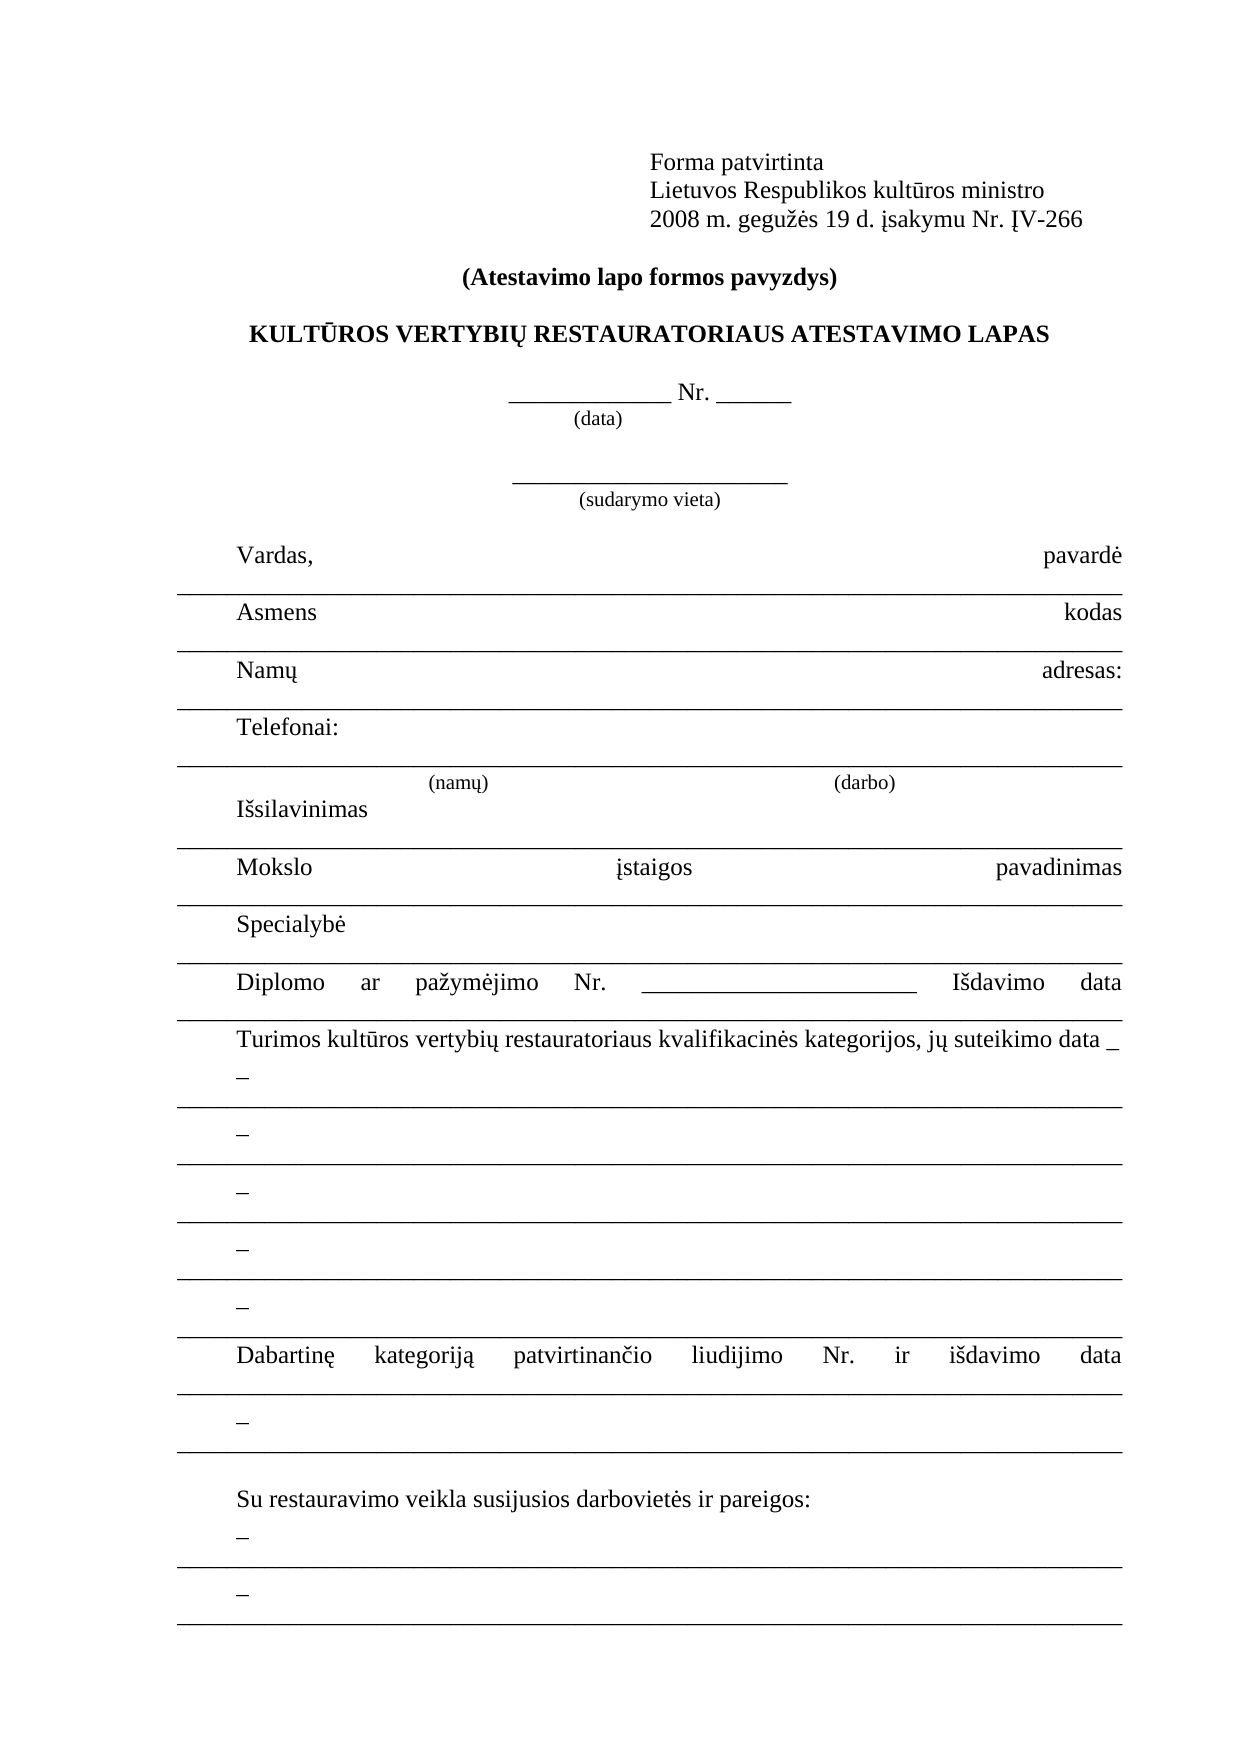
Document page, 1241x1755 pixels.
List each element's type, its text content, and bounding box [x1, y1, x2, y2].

text Lietuvos Respublikos kultūros ministro [649, 176, 1122, 204]
text (namų) (darbo) [428, 770, 1122, 794]
text KULTŪROS VERTYBIŲ RESTAURATORIAUS ATESTAVIMO LAPAS [177, 319, 1122, 348]
text (sudarymo vieta) [177, 487, 1122, 511]
text (data) [74, 406, 1122, 430]
text Turimos kultūros vertybių restauratoriaus kvalifikacinės kategorijos, jų suteikimo data _ [177, 1024, 1122, 1053]
text Specialybė [177, 909, 1122, 963]
text Forma patvirtinta [649, 147, 1122, 176]
text Vardas, pavardė [177, 540, 1122, 594]
text Telefonai: [177, 712, 1122, 766]
text _____________ Nr. ______ [177, 377, 1122, 406]
text Namų adresas: [177, 655, 1122, 709]
text Mokslo įstaigos pavadinimas [177, 852, 1122, 905]
text _ [177, 1168, 1122, 1222]
text _ [177, 1053, 1122, 1107]
text _ [177, 1513, 1122, 1567]
text 2008 m. gegužės 19 d. įsakymu Nr. ĮV-266 [649, 204, 1122, 233]
text Dabartinę kategoriją patvirtinančio liudijimo Nr. ir išdavimo data [177, 1340, 1122, 1394]
text (Atestavimo lapo formos pavyzdys) [177, 262, 1122, 291]
text _ [177, 1398, 1122, 1452]
text _ [177, 1283, 1122, 1337]
text Asmens kodas [177, 597, 1122, 651]
text _ [177, 1110, 1122, 1164]
text Išsilavinimas [177, 794, 1122, 848]
text Diplomo ar pažymėjimo Nr. ______________________ Išdavimo data [177, 967, 1122, 1020]
text _ [177, 1225, 1122, 1279]
text Su restauravimo veikla susijusios darbovietės ir pareigos: [177, 1484, 1122, 1513]
text _ [177, 1570, 1122, 1624]
text ______________________ [177, 458, 1122, 487]
